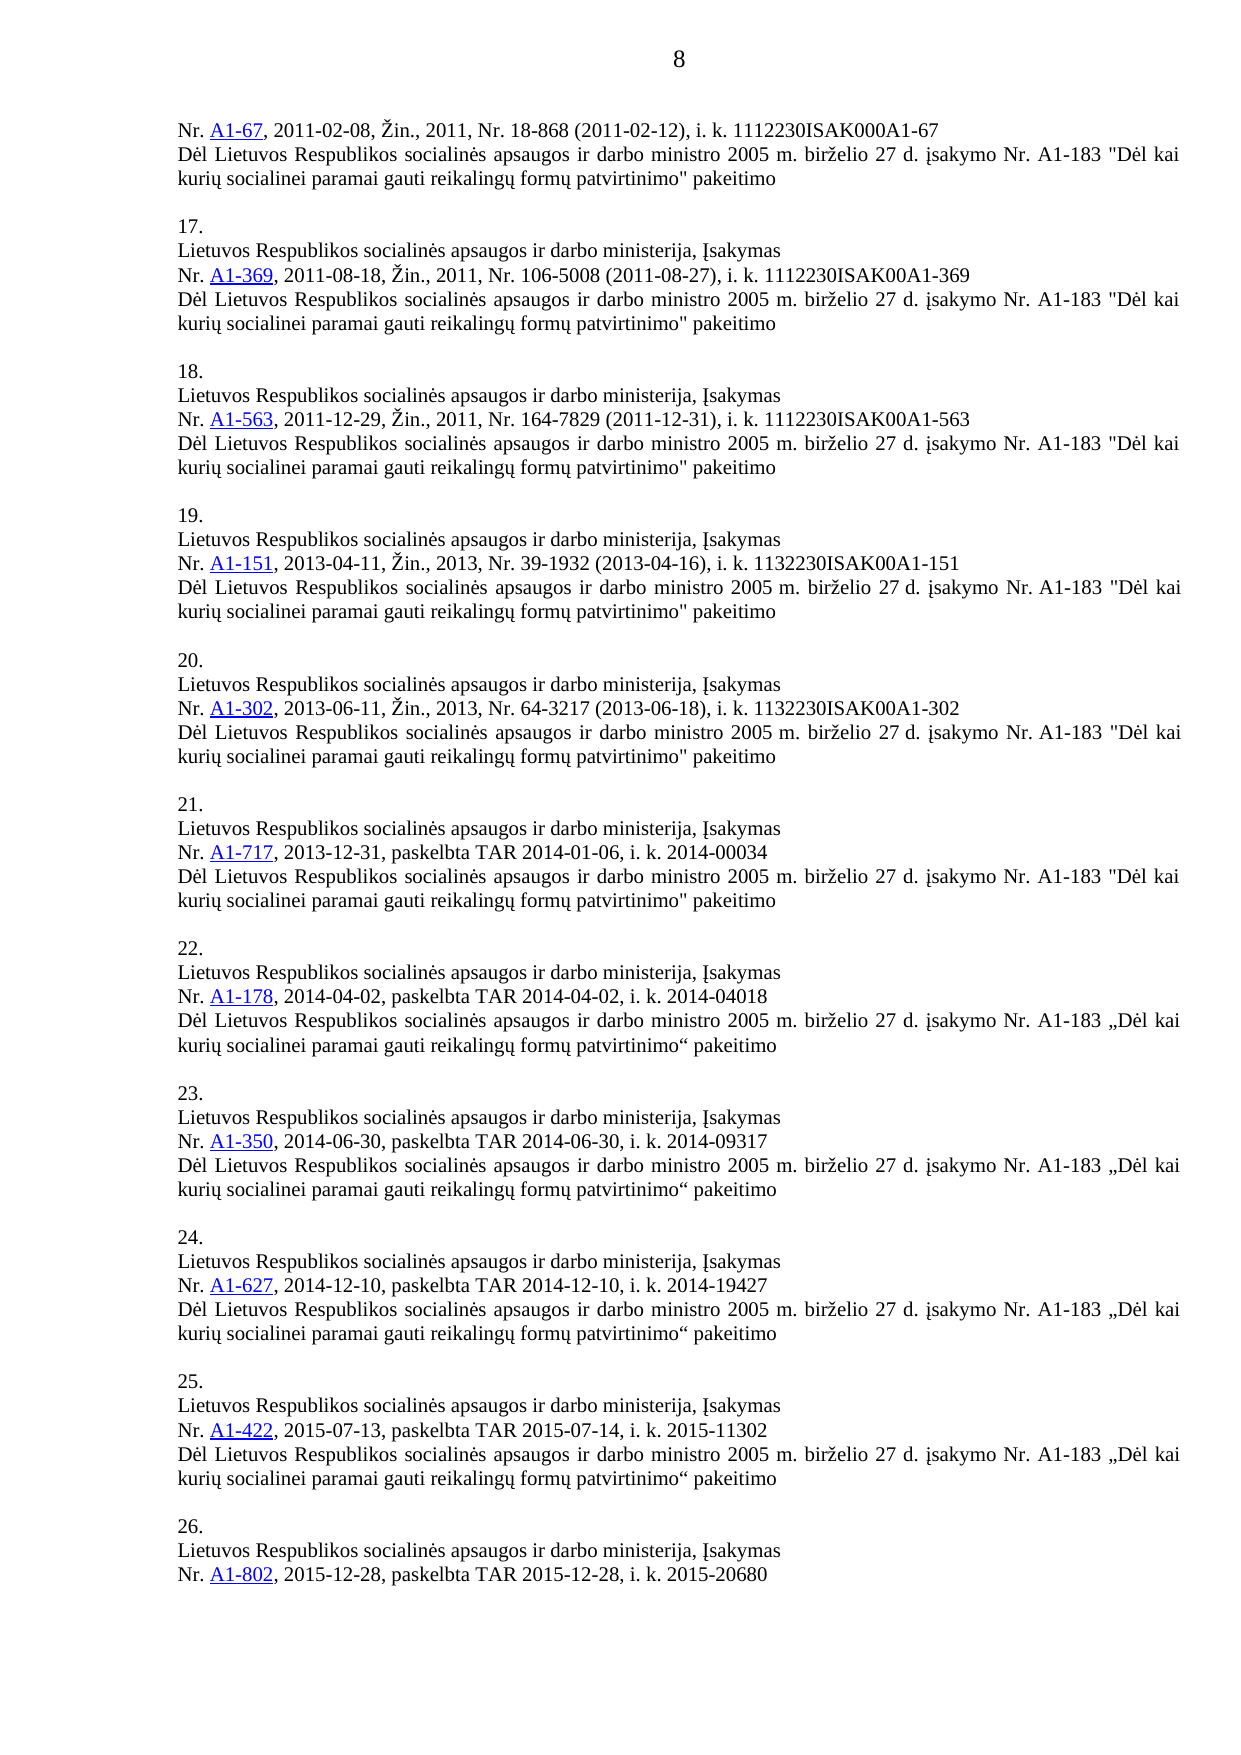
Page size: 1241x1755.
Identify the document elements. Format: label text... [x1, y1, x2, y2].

text Dėl Lietuvos Respublikos socialinės apsaugos ir darbo ministro 2005 m. birželio 27 d. įsakymo Nr. A1-183 "Dėl kai kurių socialinei paramai gauti reikalingų formų patvirtinimo" pakeitimo [177, 142, 1181, 190]
text Nr. A1-563, 2011-12-29, Žin., 2011, Nr. 164-7829 (2011-12-31), i. k. 1112230ISAK00A1-563 [177, 407, 1181, 431]
text 23. [177, 1081, 1181, 1105]
text Nr. A1-369, 2011-08-18, Žin., 2011, Nr. 106-5008 (2011-08-27), i. k. 1112230ISAK00A1-369 [177, 262, 1181, 287]
text 22. [177, 936, 1181, 960]
text Lietuvos Respublikos socialinės apsaugos ir darbo ministerija, Įsakymas [177, 960, 1181, 984]
text Nr. A1-302, 2013-06-11, Žin., 2013, Nr. 64-3217 (2013-06-18), i. k. 1132230ISAK00A1-302 [177, 696, 1181, 720]
text Dėl Lietuvos Respublikos socialinės apsaugos ir darbo ministro 2005 m. birželio 27 d. įsakymo Nr. A1-183 "Dėl kai kurių socialinei paramai gauti reikalingų formų patvirtinimo" pakeitimo [177, 575, 1181, 623]
text Lietuvos Respublikos socialinės apsaugos ir darbo ministerija, Įsakymas [177, 1105, 1181, 1129]
text 19. [177, 503, 1181, 527]
text Lietuvos Respublikos socialinės apsaugos ir darbo ministerija, Įsakymas [177, 1393, 1181, 1417]
text 26. [177, 1514, 1181, 1538]
text Lietuvos Respublikos socialinės apsaugos ir darbo ministerija, Įsakymas [177, 238, 1181, 262]
text Dėl Lietuvos Respublikos socialinės apsaugos ir darbo ministro 2005 m. birželio 27 d. įsakymo Nr. A1-183 "Dėl kai kurių socialinei paramai gauti reikalingų formų patvirtinimo" pakeitimo [177, 287, 1181, 335]
text 18. [177, 359, 1181, 383]
text Nr. A1-151, 2013-04-11, Žin., 2013, Nr. 39-1932 (2013-04-16), i. k. 1132230ISAK00A1-151 [177, 551, 1181, 575]
text Dėl Lietuvos Respublikos socialinės apsaugos ir darbo ministro 2005 m. birželio 27 d. įsakymo Nr. A1-183 „Dėl kai kurių socialinei paramai gauti reikalingų formų patvirtinimo“ pakeitimo [177, 1297, 1181, 1345]
text Nr. A1-178, 2014-04-02, paskelbta TAR 2014-04-02, i. k. 2014-04018 [177, 984, 1181, 1008]
text Dėl Lietuvos Respublikos socialinės apsaugos ir darbo ministro 2005 m. birželio 27 d. įsakymo Nr. A1-183 "Dėl kai kurių socialinei paramai gauti reikalingų formų patvirtinimo" pakeitimo [177, 431, 1181, 479]
text Dėl Lietuvos Respublikos socialinės apsaugos ir darbo ministro 2005 m. birželio 27 d. įsakymo Nr. A1-183 „Dėl kai kurių socialinei paramai gauti reikalingų formų patvirtinimo“ pakeitimo [177, 1442, 1181, 1490]
text Lietuvos Respublikos socialinės apsaugos ir darbo ministerija, Įsakymas [177, 816, 1181, 840]
text Dėl Lietuvos Respublikos socialinės apsaugos ir darbo ministro 2005 m. birželio 27 d. įsakymo Nr. A1-183 „Dėl kai kurių socialinei paramai gauti reikalingų formų patvirtinimo“ pakeitimo [177, 1008, 1181, 1057]
text Nr. A1-422, 2015-07-13, paskelbta TAR 2015-07-14, i. k. 2015-11302 [177, 1417, 1181, 1442]
text Dėl Lietuvos Respublikos socialinės apsaugos ir darbo ministro 2005 m. birželio 27 d. įsakymo Nr. A1-183 "Dėl kai kurių socialinei paramai gauti reikalingų formų patvirtinimo" pakeitimo [177, 864, 1181, 912]
text Nr. A1-627, 2014-12-10, paskelbta TAR 2014-12-10, i. k. 2014-19427 [177, 1273, 1181, 1297]
text 25. [177, 1369, 1181, 1393]
text Dėl Lietuvos Respublikos socialinės apsaugos ir darbo ministro 2005 m. birželio 27 d. įsakymo Nr. A1-183 „Dėl kai kurių socialinei paramai gauti reikalingų formų patvirtinimo“ pakeitimo [177, 1153, 1181, 1201]
text 20. [177, 647, 1181, 672]
text Nr. A1-67, 2011-02-08, Žin., 2011, Nr. 18-868 (2011-02-12), i. k. 1112230ISAK000A1-67 [177, 118, 1181, 142]
text 24. [177, 1225, 1181, 1249]
text Dėl Lietuvos Respublikos socialinės apsaugos ir darbo ministro 2005 m. birželio 27 d. įsakymo Nr. A1-183 "Dėl kai kurių socialinei paramai gauti reikalingų formų patvirtinimo" pakeitimo [177, 720, 1181, 768]
text Nr. A1-802, 2015-12-28, paskelbta TAR 2015-12-28, i. k. 2015-20680 [177, 1562, 1181, 1586]
text Lietuvos Respublikos socialinės apsaugos ir darbo ministerija, Įsakymas [177, 672, 1181, 696]
text Lietuvos Respublikos socialinės apsaugos ir darbo ministerija, Įsakymas [177, 1249, 1181, 1273]
text Lietuvos Respublikos socialinės apsaugos ir darbo ministerija, Įsakymas [177, 1538, 1181, 1562]
text 17. [177, 214, 1181, 238]
text Nr. A1-350, 2014-06-30, paskelbta TAR 2014-06-30, i. k. 2014-09317 [177, 1129, 1181, 1153]
text Lietuvos Respublikos socialinės apsaugos ir darbo ministerija, Įsakymas [177, 383, 1181, 407]
text Nr. A1-717, 2013-12-31, paskelbta TAR 2014-01-06, i. k. 2014-00034 [177, 840, 1181, 864]
text Lietuvos Respublikos socialinės apsaugos ir darbo ministerija, Įsakymas [177, 527, 1181, 551]
text 21. [177, 792, 1181, 816]
